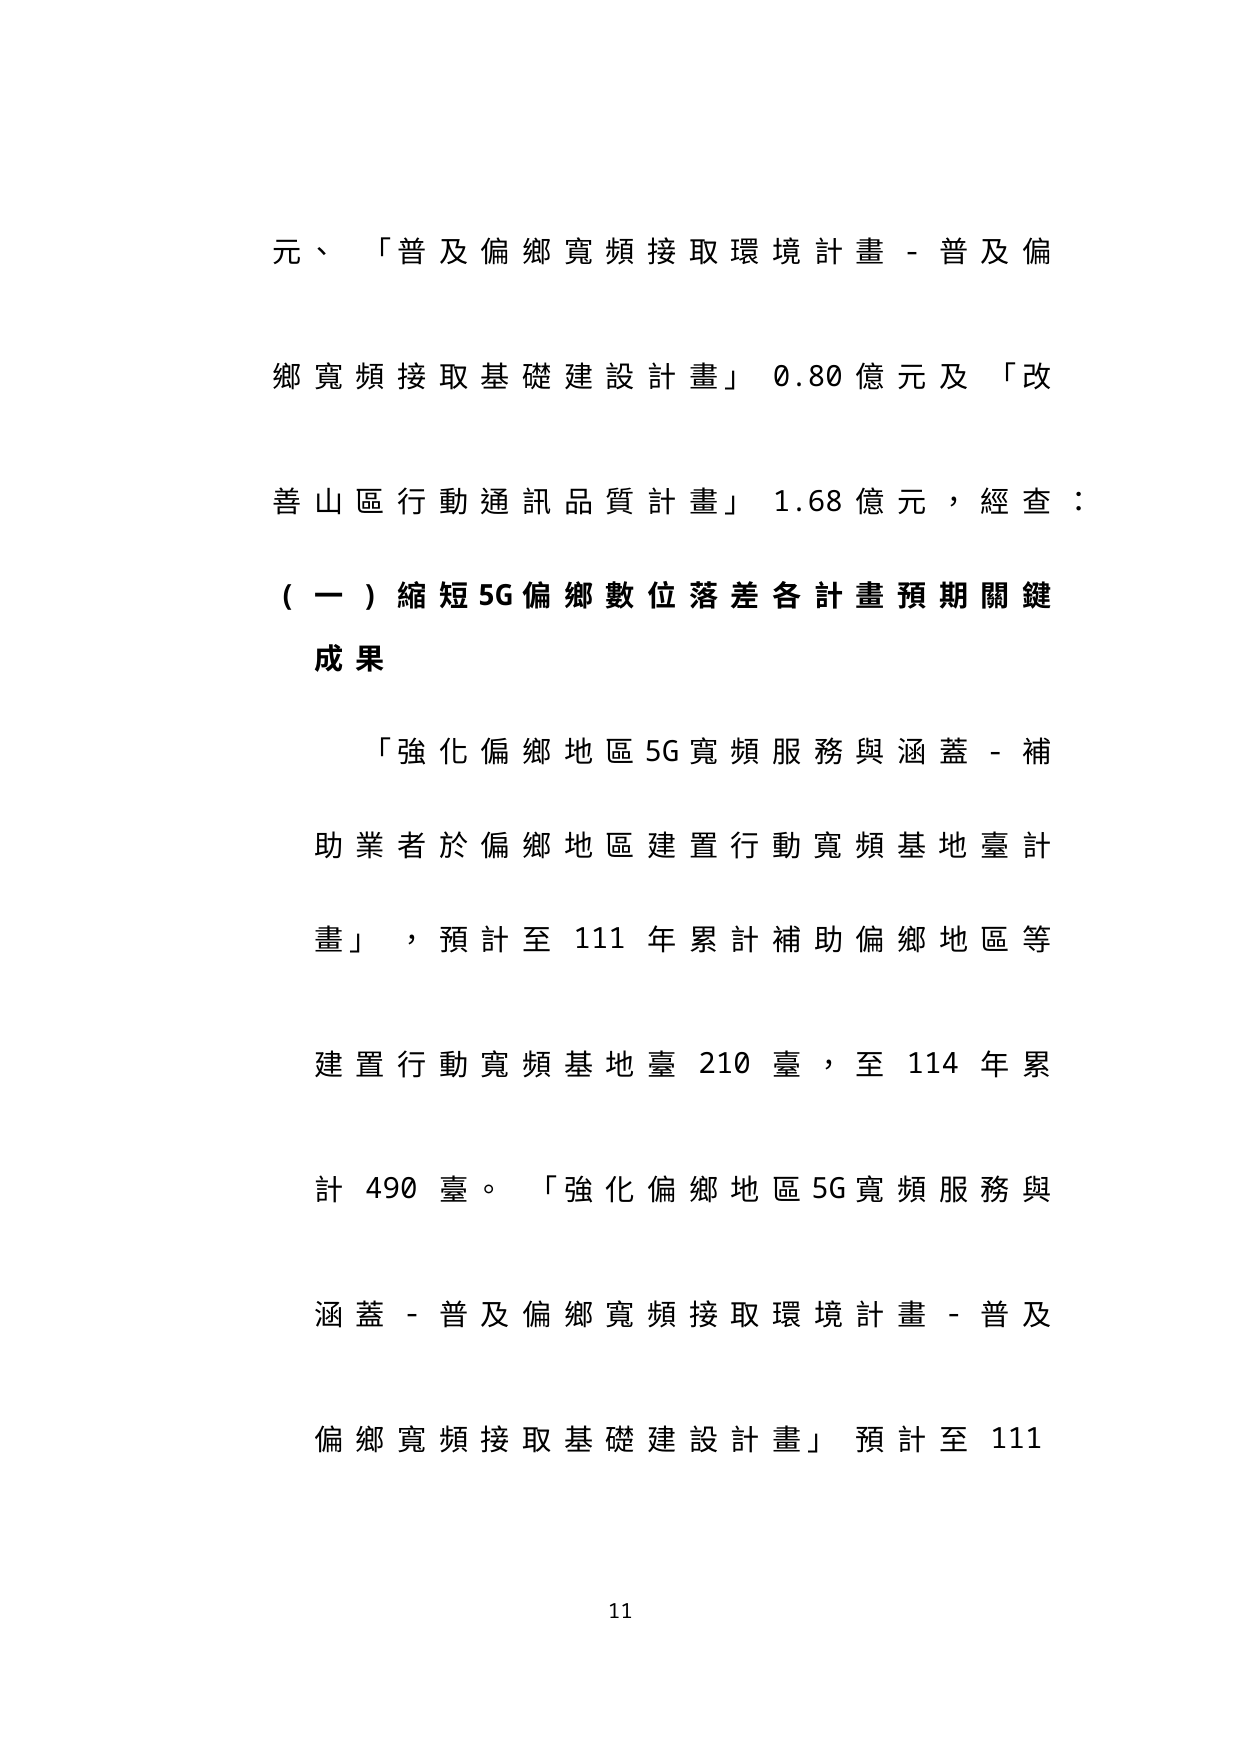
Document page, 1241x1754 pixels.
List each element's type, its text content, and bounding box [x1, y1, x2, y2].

text 通傳會於第3期特別預算案編列縮短5G偏鄉數位落差總計7.73億元，主要係辦理「強化偏鄉地區5G寬頻服務與涵蓋-補助業者於偏鄉地區建置行動寬頻基地臺計畫」5.25億元、「普及偏鄉寬頻接取環境計畫-普及偏鄉寬頻接取基礎建設計畫」0.80億元及「改善山區行動通訊品質計畫」1.68億元，經查： [242, 177, 1058, 552]
text 「強化偏鄉地區5G寬頻服務與涵蓋-補助業者於偏鄉地區建置行動寬頻基地臺計畫」，預計至111年累計補助偏鄉地區等建置行動寬頻基地臺210臺，至114年累計490臺。「強化偏鄉地區5G寬頻服務與涵蓋-普及偏鄉寬頻接取環境計畫-普及偏鄉寬頻接取基礎建設計畫」預計至111 [271, 677, 1058, 1490]
text (一)縮短5G偏鄉數位落差各計畫預期關鍵成果 [242, 552, 1058, 677]
